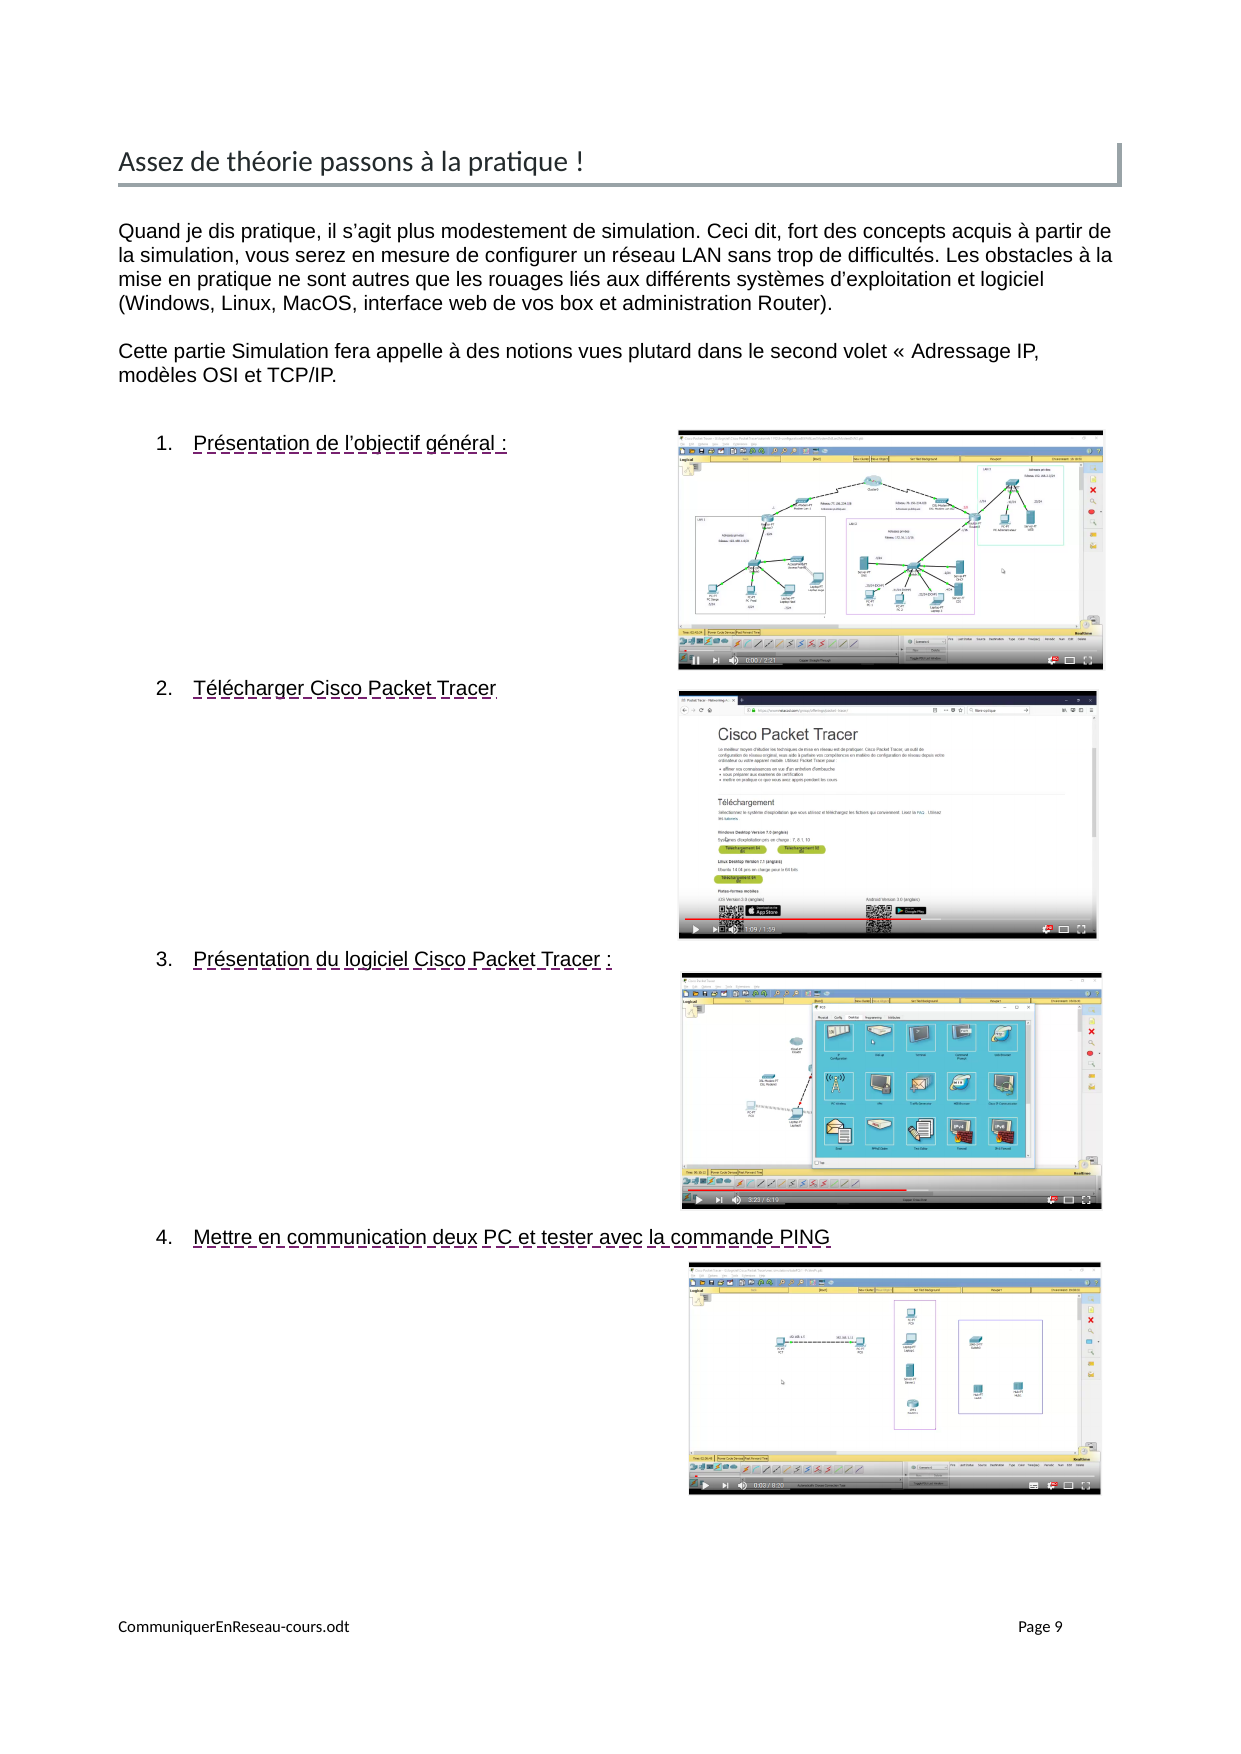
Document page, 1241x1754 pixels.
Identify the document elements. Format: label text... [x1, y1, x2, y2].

text Quand je dis pratique, il s’agit plus modestement de simulation. Ceci dit, fort des concepts acquis à partir de la simulation, vous serez en mesure de configurer un réseau LAN sans trop de difficultés. Les obstacles à la mise en pratique ne sont autres que les rouages liés aux différents systèmes d’exploitation et logiciel (Windows, Linux, MacOS, interface web de vos box et administration Router). [118, 219, 1122, 314]
subtitle Mettre en communication deux PC et tester avec la commande PING [156, 1225, 1122, 1249]
picture [677, 429, 1106, 671]
subtitle Assez de théorie passons à la pratique ! [118, 143, 1117, 183]
picture [680, 971, 1103, 1211]
subtitle Présentation de l’objectif général : [156, 431, 677, 455]
subtitle Télécharger Cisco Packet Tracer [156, 676, 1122, 700]
text Cette partie Simulation fera appelle à des notions vues plutard dans le second volet « Adressage IP, modèles OSI et TCP/IP. [118, 338, 1122, 386]
subtitle Présentation du logiciel Cisco Packet Tracer : [156, 947, 1122, 971]
picture [677, 689, 1099, 941]
picture [688, 1261, 1103, 1496]
